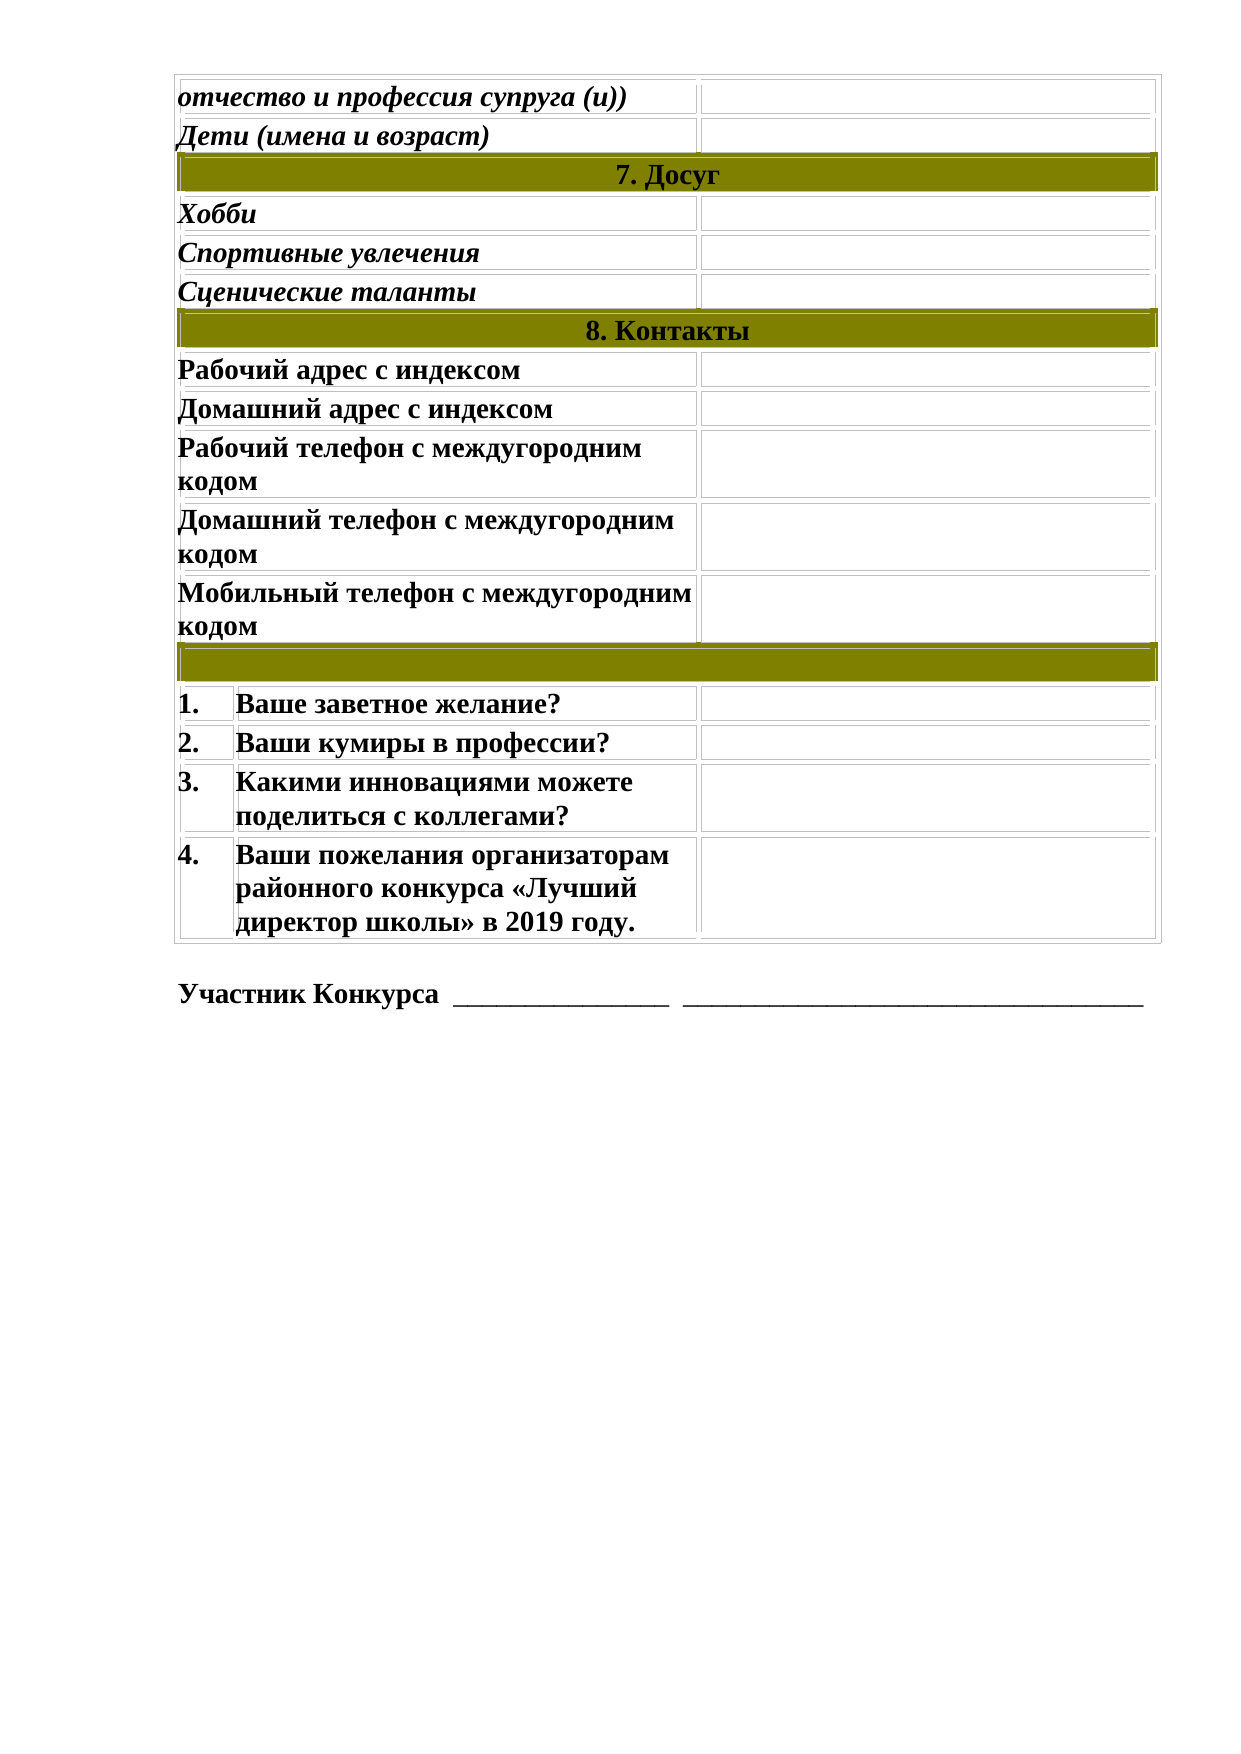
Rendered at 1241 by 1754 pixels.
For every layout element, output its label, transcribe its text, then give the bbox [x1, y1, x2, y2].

table_cell [699, 113, 1158, 152]
table_cell 1. [177, 681, 235, 720]
table_cell Рабочий адрес с индексом [177, 347, 699, 386]
table_cell [699, 386, 1158, 424]
table_cell отчество и профессия супруга (и)) [177, 75, 699, 113]
table_cell Какими инновациями можете поделиться с коллегами? [235, 759, 699, 831]
table_cell [699, 831, 1158, 937]
table_cell [177, 642, 1158, 681]
table_cell Домашний адрес с индексом [177, 386, 699, 424]
text Участник Конкурса _______________ ________________________________ [177, 976, 1152, 1010]
table_cell [699, 720, 1158, 759]
table_cell 2. [177, 720, 235, 759]
table_cell [699, 230, 1158, 269]
table_cell 3. [177, 759, 235, 831]
table_cell Ваши пожелания организаторам районного конкурса «Лучший директор школы» в 2019 году. [235, 831, 699, 937]
table_cell [699, 347, 1158, 386]
table_cell Домашний телефон с междугородним кодом [177, 497, 699, 569]
table_cell 7. Досуг [177, 152, 1158, 191]
table_cell Спортивные увлечения [177, 230, 699, 269]
table_cell Ваше заветное желание? [235, 682, 699, 720]
table_cell [699, 497, 1158, 569]
table_cell Мобильный телефон с междугородним кодом [177, 570, 699, 642]
table_cell [699, 425, 1158, 497]
table_cell [699, 759, 1158, 831]
table_cell [699, 75, 1158, 113]
table_cell 4. [177, 831, 235, 937]
table_cell Хобби [177, 191, 699, 230]
table_cell 8. Контакты [177, 308, 1158, 347]
table_cell [699, 191, 1158, 230]
table_cell Дети (имена и возраст) [177, 113, 699, 152]
table_cell [699, 681, 1158, 720]
table_cell Ваши кумиры в профессии? [235, 720, 699, 759]
table_cell Рабочий телефон с междугородним кодом [177, 425, 699, 497]
table_cell [699, 269, 1158, 308]
table_cell [699, 570, 1158, 642]
table_cell Сценические таланты [177, 269, 699, 308]
